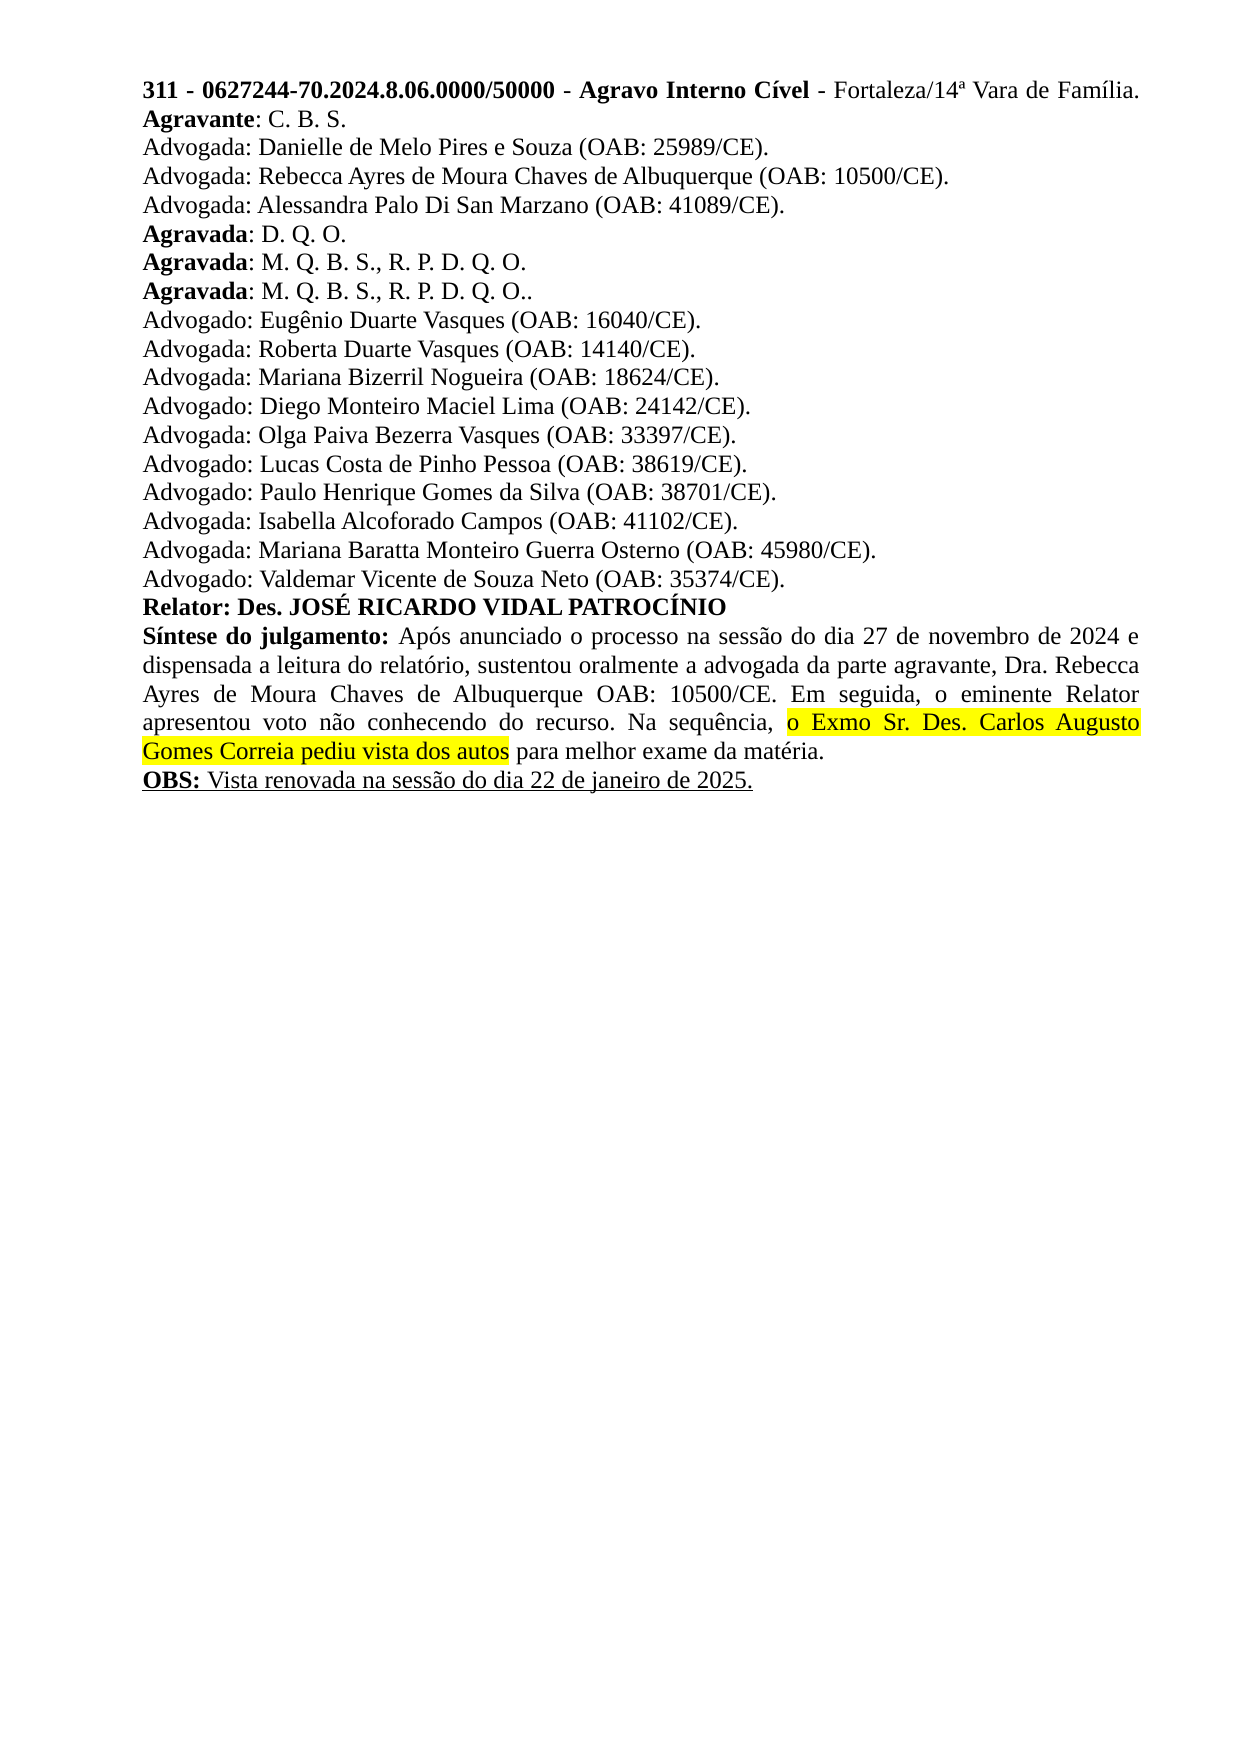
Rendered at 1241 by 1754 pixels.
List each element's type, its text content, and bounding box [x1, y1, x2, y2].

text Advogado: Paulo Henrique Gomes da Silva (OAB: 38701/CE). [142, 477, 1141, 506]
text Advogada: Mariana Bizerril Nogueira (OAB: 18624/CE). [142, 362, 1141, 391]
text Advogada: Isabella Alcoforado Campos (OAB: 41102/CE). [142, 506, 1141, 535]
text Advogada: Olga Paiva Bezerra Vasques (OAB: 33397/CE). [142, 420, 1141, 449]
text Advogado: Eugênio Duarte Vasques (OAB: 16040/CE). [142, 305, 1141, 334]
text OBS: Vista renovada na sessão do dia 22 de janeiro de 2025. [142, 765, 1141, 794]
text Advogado: Diego Monteiro Maciel Lima (OAB: 24142/CE). [142, 391, 1141, 420]
text Advogada: Roberta Duarte Vasques (OAB: 14140/CE). [142, 334, 1141, 362]
text Agravada: M. Q. B. S., R. P. D. Q. O.. [142, 276, 1141, 305]
text Agravada: M. Q. B. S., R. P. D. Q. O. [142, 247, 1141, 276]
text Síntese do julgamento: Após anunciado o processo na sessão do dia 27 de novembro de 2024 e dispensada a leitura do relatório, sustentou oralmente a advogada da parte agravante, Dra. Rebecca Ayres de Moura Chaves de Albuquerque OAB: 10500/CE. Em seguida, o eminente Relator apresentou voto não conhecendo do recurso. Na sequência, o Exmo Sr. Des. Carlos Augusto Gomes Correia pediu vista dos autos para melhor exame da matéria. [142, 621, 1141, 765]
text Relator: Des. JOSÉ RICARDO VIDAL PATROCÍNIO [142, 592, 1141, 621]
text Advogada: Danielle de Melo Pires e Souza (OAB: 25989/CE). [142, 132, 1141, 161]
text Advogado: Lucas Costa de Pinho Pessoa (OAB: 38619/CE). [142, 449, 1141, 477]
text Advogada: Rebecca Ayres de Moura Chaves de Albuquerque (OAB: 10500/CE). [142, 161, 1141, 190]
text Agravada: D. Q. O. [142, 219, 1141, 247]
text Advogada: Mariana Baratta Monteiro Guerra Osterno (OAB: 45980/CE). [142, 535, 1141, 564]
text Advogada: Alessandra Palo Di San Marzano (OAB: 41089/CE). [142, 190, 1141, 219]
text 311 - 0627244-70.2024.8.06.0000/50000 - Agravo Interno Cível - Fortaleza/14ª Vara de Família. Agravante: C. B. S. [142, 75, 1141, 132]
text Advogado: Valdemar Vicente de Souza Neto (OAB: 35374/CE). [142, 564, 1141, 592]
